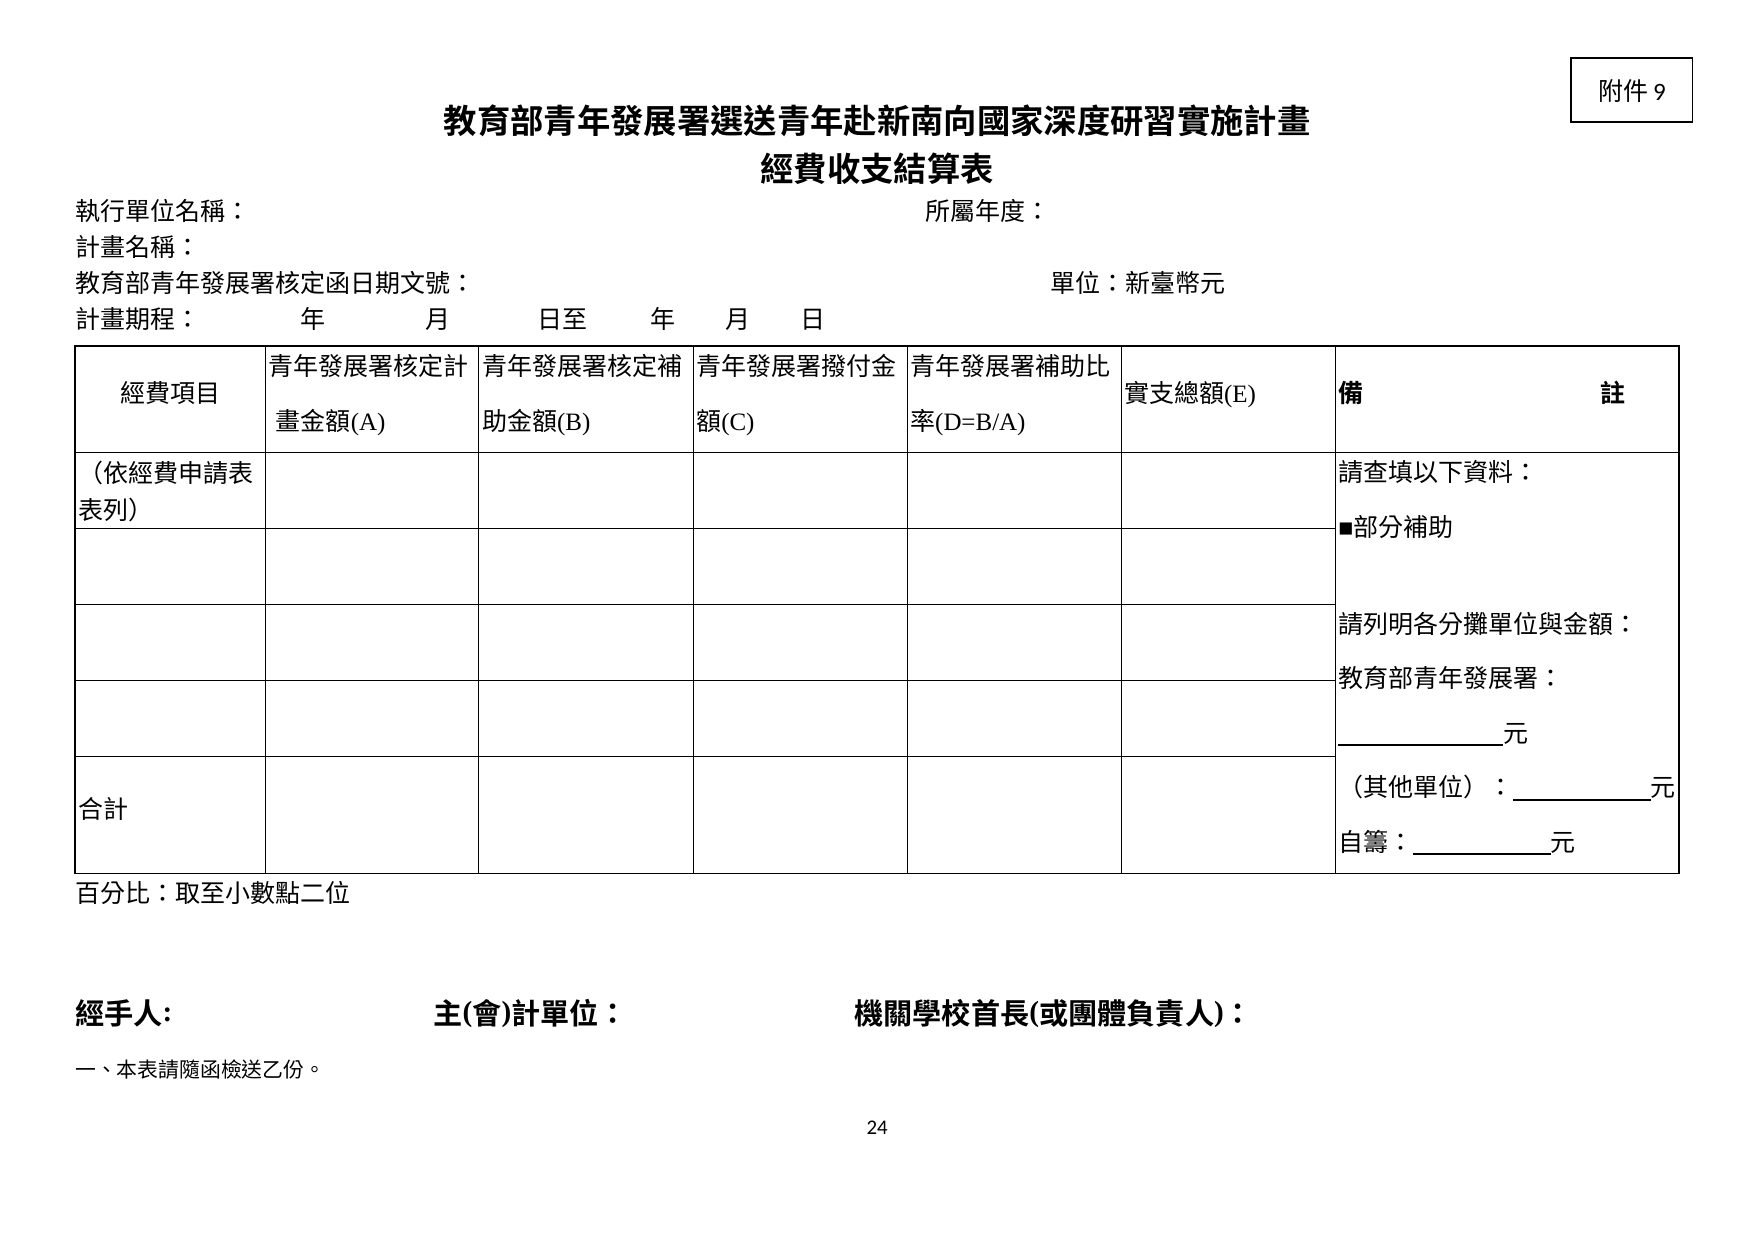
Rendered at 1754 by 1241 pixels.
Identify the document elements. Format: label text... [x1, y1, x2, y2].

table_cell [266, 681, 478, 756]
table_cell [266, 757, 478, 873]
table_cell [908, 681, 1121, 756]
table_cell [694, 757, 907, 873]
table_cell [76, 529, 265, 604]
table_header 青年發展署核定計畫金額(A) [266, 347, 478, 452]
table_cell [479, 681, 693, 756]
table_cell [694, 681, 907, 756]
table_cell [694, 453, 907, 528]
table_cell [266, 453, 478, 528]
table_cell [1122, 681, 1335, 756]
table_cell 合計 [76, 757, 265, 873]
text 一、本表請隨函檢送乙份。 [75, 1053, 1679, 1083]
text 附件9 [1586, 72, 1677, 108]
table_cell [694, 529, 907, 604]
table_cell [1122, 605, 1335, 680]
table_header 經費項目 [76, 347, 265, 452]
text 百分比：取至小數點二位 [75, 874, 1679, 910]
table_cell [908, 757, 1121, 873]
table_header 實支總額(E) [1122, 347, 1335, 452]
text 計畫名稱： [75, 227, 1679, 264]
text 經手人: 主(會)計單位： 機關學校首長(或團體負責人)： [75, 970, 1679, 1032]
table_cell [266, 605, 478, 680]
table_cell [694, 605, 907, 680]
text 計畫期程： 年 月 日至 年 月 日 [75, 300, 1679, 336]
table_cell [1122, 757, 1335, 873]
table_cell [479, 453, 693, 528]
table_cell [479, 529, 693, 604]
table_cell [1122, 529, 1335, 604]
table_header 青年發展署補助比率(D=B/A) [908, 347, 1121, 452]
table_cell [908, 605, 1121, 680]
text 經費收支結算表 [75, 143, 1679, 191]
table_cell [479, 605, 693, 680]
table_cell [76, 681, 265, 756]
table_cell [479, 757, 693, 873]
table_cell [76, 605, 265, 680]
table_cell [908, 529, 1121, 604]
table_cell [908, 453, 1121, 528]
text 教育部青年發展署選送青年赴新南向國家深度研習實施計畫 [75, 95, 1679, 143]
table_header 青年發展署核定補助金額(B) [479, 347, 693, 452]
text 執行單位名稱： 所屬年度： [75, 191, 1679, 227]
table_header 備 註 [1336, 347, 1678, 452]
text 教育部青年發展署核定函日期文號： 單位：新臺幣元 [75, 264, 1679, 300]
table_cell [1122, 453, 1335, 528]
table_cell [266, 529, 478, 604]
table_header 青年發展署撥付金額(C) [694, 347, 907, 452]
table_cell （依經費申請表表列） [76, 453, 265, 528]
text 教育部青年發展署選送青年赴新南向國家深度研習實施計畫 [1572, 59, 1692, 121]
table_cell 請查填以下資料： ■部分補助 請列明各分攤單位與金額： 教育部青年發展署： 元 （其他單位）： 元 自籌： 元 [1336, 453, 1678, 873]
